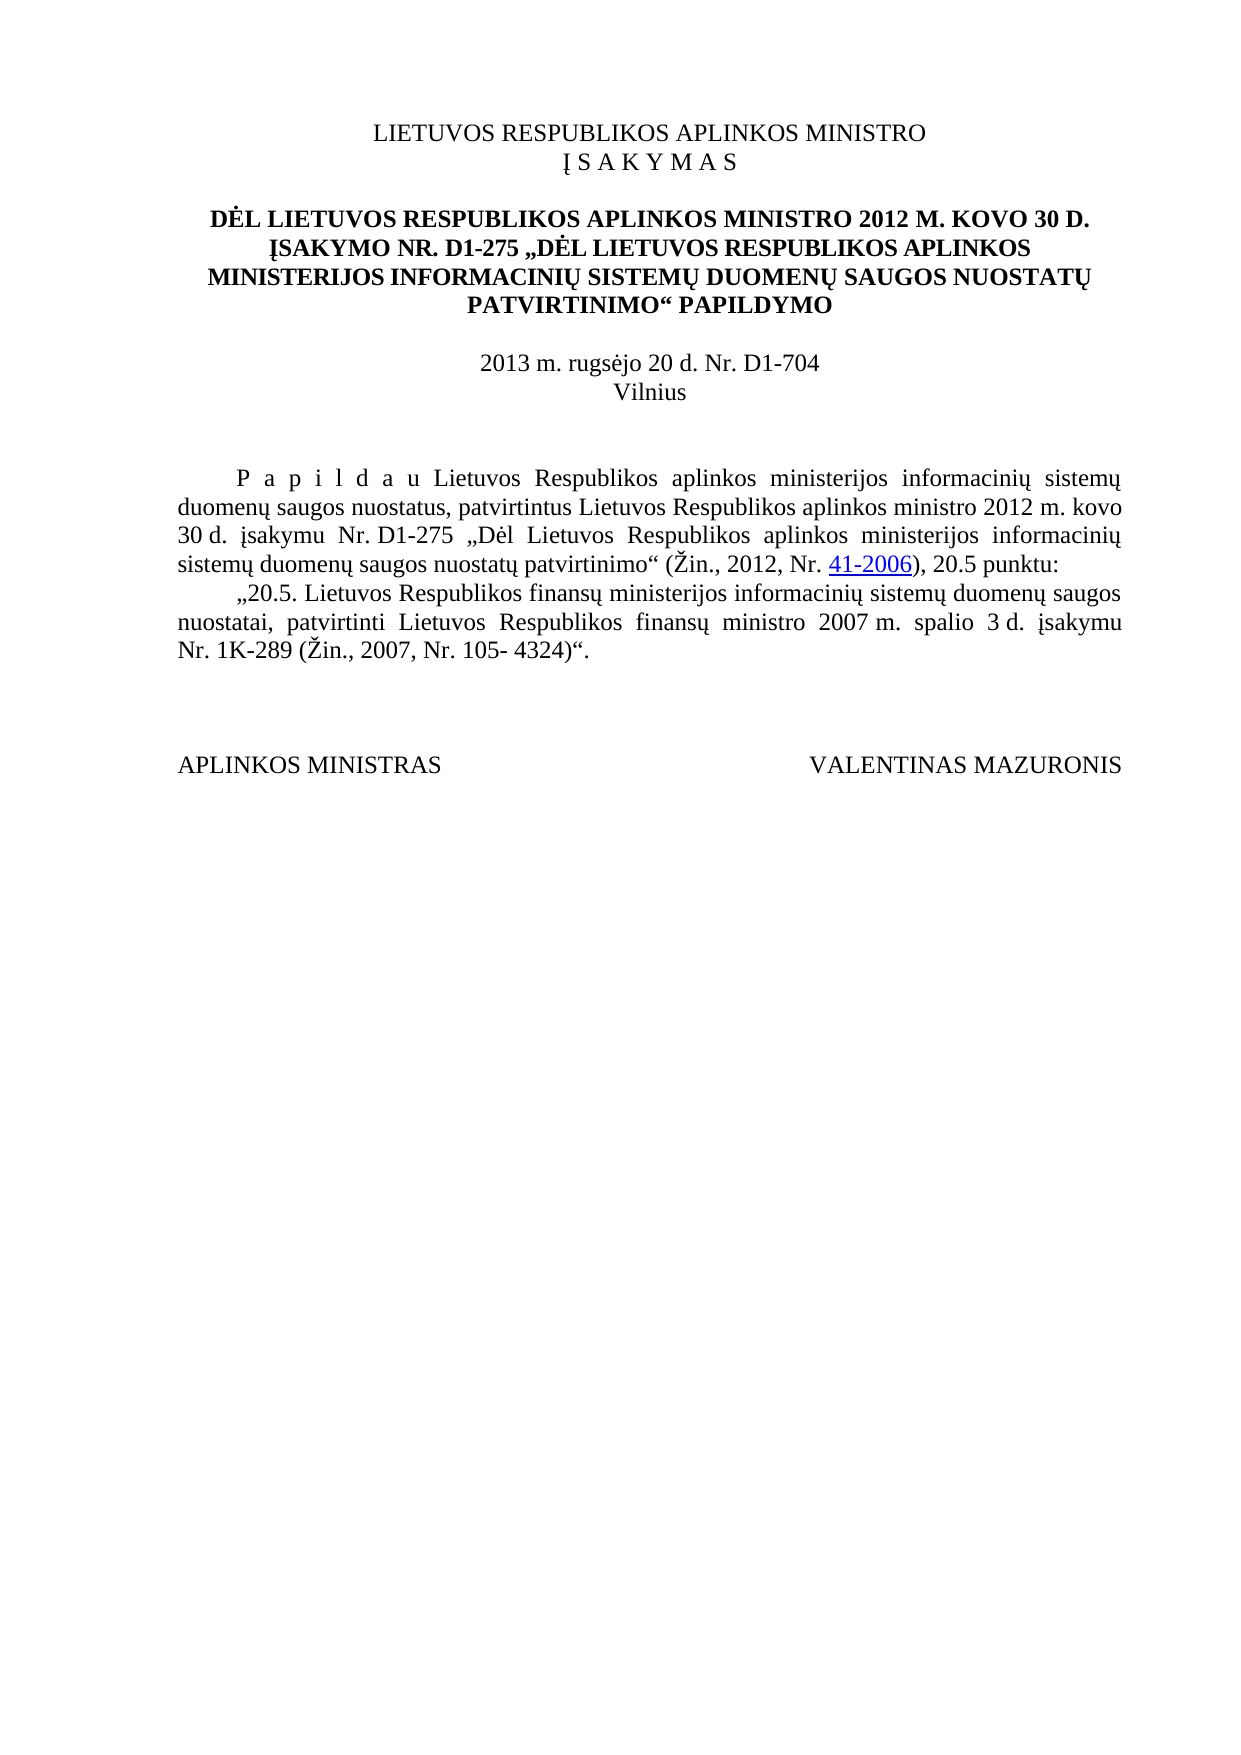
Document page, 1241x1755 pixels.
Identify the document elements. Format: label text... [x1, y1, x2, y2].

text P a p i l d a u Lietuvos Respublikos aplinkos ministerijos informacinių sistemų duomenų saugos nuostatus, patvirtintus Lietuvos Respublikos aplinkos ministro 2012 m. kovo 30 d. įsakymu Nr. D1-275 „Dėl Lietuvos Respublikos aplinkos ministerijos informacinių sistemų duomenų saugos nuostatų patvirtinimo“ (Žin., 2012, Nr. 41-2006), 20.5 punktu: [177, 463, 1122, 578]
text Aplinkos ministras Valentinas Mazuronis [177, 751, 1122, 779]
text „20.5. Lietuvos Respublikos finansų ministerijos informacinių sistemų duomenų saugos nuostatai, patvirtinti Lietuvos Respublikos finansų ministro 2007 m. spalio 3 d. įsakymu Nr. 1K-289 (Žin., 2007, Nr. 105- 4324)“. [177, 578, 1122, 664]
text DĖL LIETUVOS RESPUBLIKOS APLINKOS MINISTRO 2012 M. KOVO 30 D. ĮSAKYMO Nr. D1-275 „DĖL LIETUVOS RESPUBLIKOS APLINKOS MINISTERIJOS INFORMACINIŲ SISTEMŲ DUOMENŲ SAUGOS NUOSTATŲ PATVIRTINIMO“ PAPILDYMO [177, 204, 1122, 319]
text Į S A K Y M A S [177, 147, 1122, 176]
text LIETUVOS RESPUBLIKOS APLINKOS MINISTRO [177, 118, 1122, 147]
text Vilnius [177, 377, 1122, 406]
text 2013 m. rugsėjo 20 d. Nr. D1-704 [177, 348, 1122, 377]
